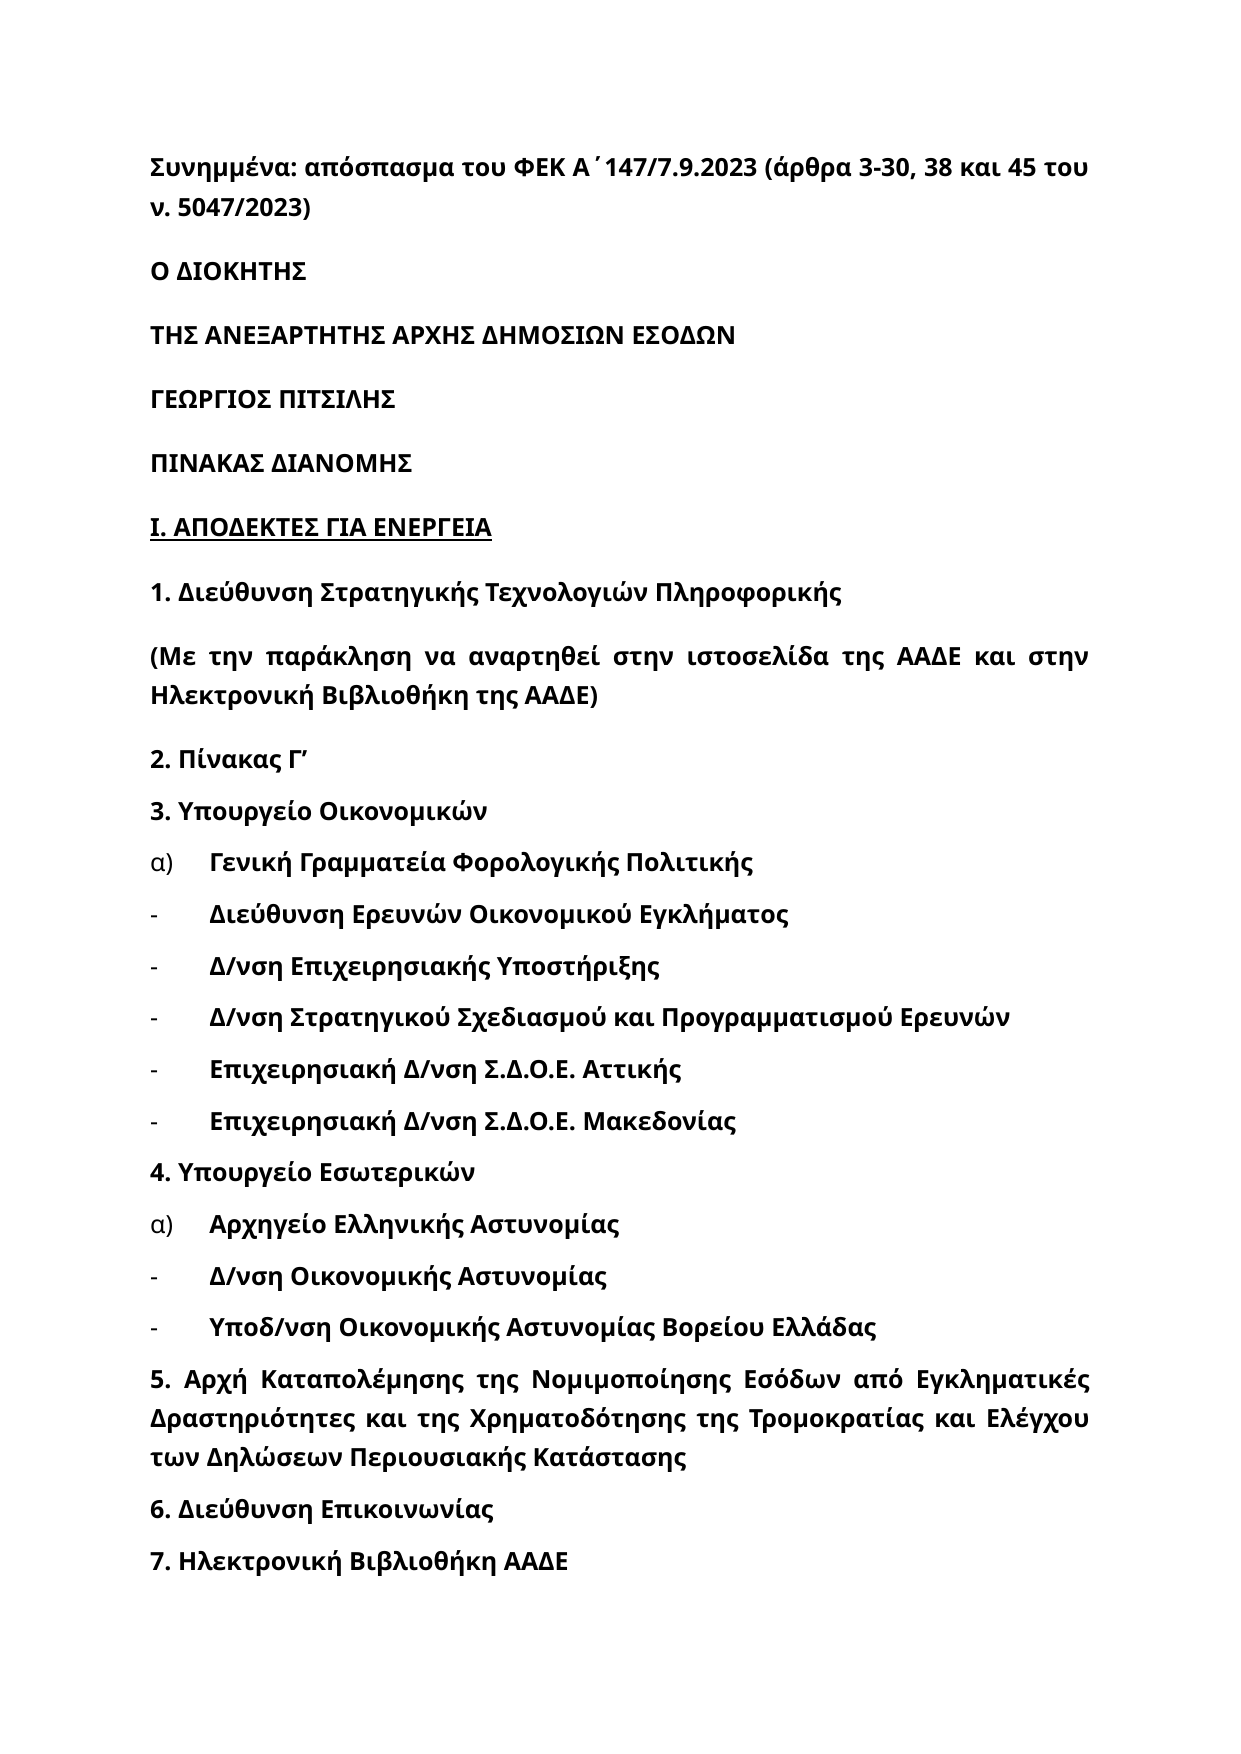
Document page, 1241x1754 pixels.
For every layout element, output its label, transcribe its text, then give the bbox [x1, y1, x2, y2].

list - Διεύθυνση Ερευνών Οικονομικού Εγκλήματος [150, 897, 1090, 931]
text Συνημμένα: απόσπασμα του ΦΕΚ Α΄147/7.9.2023 (άρθρα 3-30, 38 και 45 του ν. 5047/2023) [150, 150, 1090, 223]
text 6. Διεύθυνση Επικοινωνίας [150, 1492, 1090, 1526]
text ΠΙΝΑΚΑΣ ΔΙΑΝΟΜΗΣ [150, 446, 1090, 480]
list α) Αρχηγείο Ελληνικής Αστυνομίας [150, 1207, 1090, 1241]
list - Υποδ/νση Οικονομικής Αστυνομίας Βορείου Ελλάδας [150, 1310, 1090, 1344]
list - Δ/νση Οικονομικής Αστυνομίας [150, 1258, 1090, 1292]
text 1. Διεύθυνση Στρατηγικής Τεχνολογιών Πληροφορικής [150, 574, 1090, 608]
list - Δ/νση Επιχειρησιακής Υποστήριξης [150, 948, 1090, 982]
text 2. Πίνακας Γ’ [150, 742, 1090, 776]
text 5. Αρχή Καταπολέμησης της Νομιμοποίησης Εσόδων από Εγκληματικές Δραστηριότητες και της Χρηματοδότησης της Τρομοκρατίας και Ελέγχου των Δηλώσεων Περιουσιακής Κατάστασης [150, 1362, 1090, 1474]
text Ο ΔΙΟΚΗΤΗΣ [150, 253, 1090, 287]
list - Επιχειρησιακή Δ/νση Σ.Δ.Ο.Ε. Μακεδονίας [150, 1103, 1090, 1137]
text 3. Υπουργείο Οικονομικών [150, 793, 1090, 827]
text ΤΗΣ ΑΝΕΞΑΡΤΗΤΗΣ ΑΡΧΗΣ ΔΗΜΟΣΙΩΝ ΕΣΟΔΩΝ [150, 317, 1090, 352]
list - Δ/νση Στρατηγικού Σχεδιασμού και Προγραμματισμού Ερευνών [150, 1000, 1090, 1034]
list α) Γενική Γραμματεία Φορολογικής Πολιτικής [150, 845, 1090, 879]
text 7. Ηλεκτρονική Βιβλιοθήκη ΑΑΔΕ [150, 1543, 1090, 1577]
text Ι. ΑΠΟΔΕΚΤΕΣ ΓΙΑ ΕΝΕΡΓΕΙΑ [150, 510, 1090, 544]
text ΓΕΩΡΓΙΟΣ ΠΙΤΣΙΛΗΣ [150, 382, 1090, 416]
list - Επιχειρησιακή Δ/νση Σ.Δ.Ο.Ε. Αττικής [150, 1052, 1090, 1086]
text (Με την παράκληση να αναρτηθεί στην ιστοσελίδα της ΑΑΔΕ και στην Ηλεκτρονική Βιβλιοθήκη της ΑΑΔΕ) [150, 638, 1090, 712]
text 4. Υπουργείο Εσωτερικών [150, 1155, 1090, 1189]
